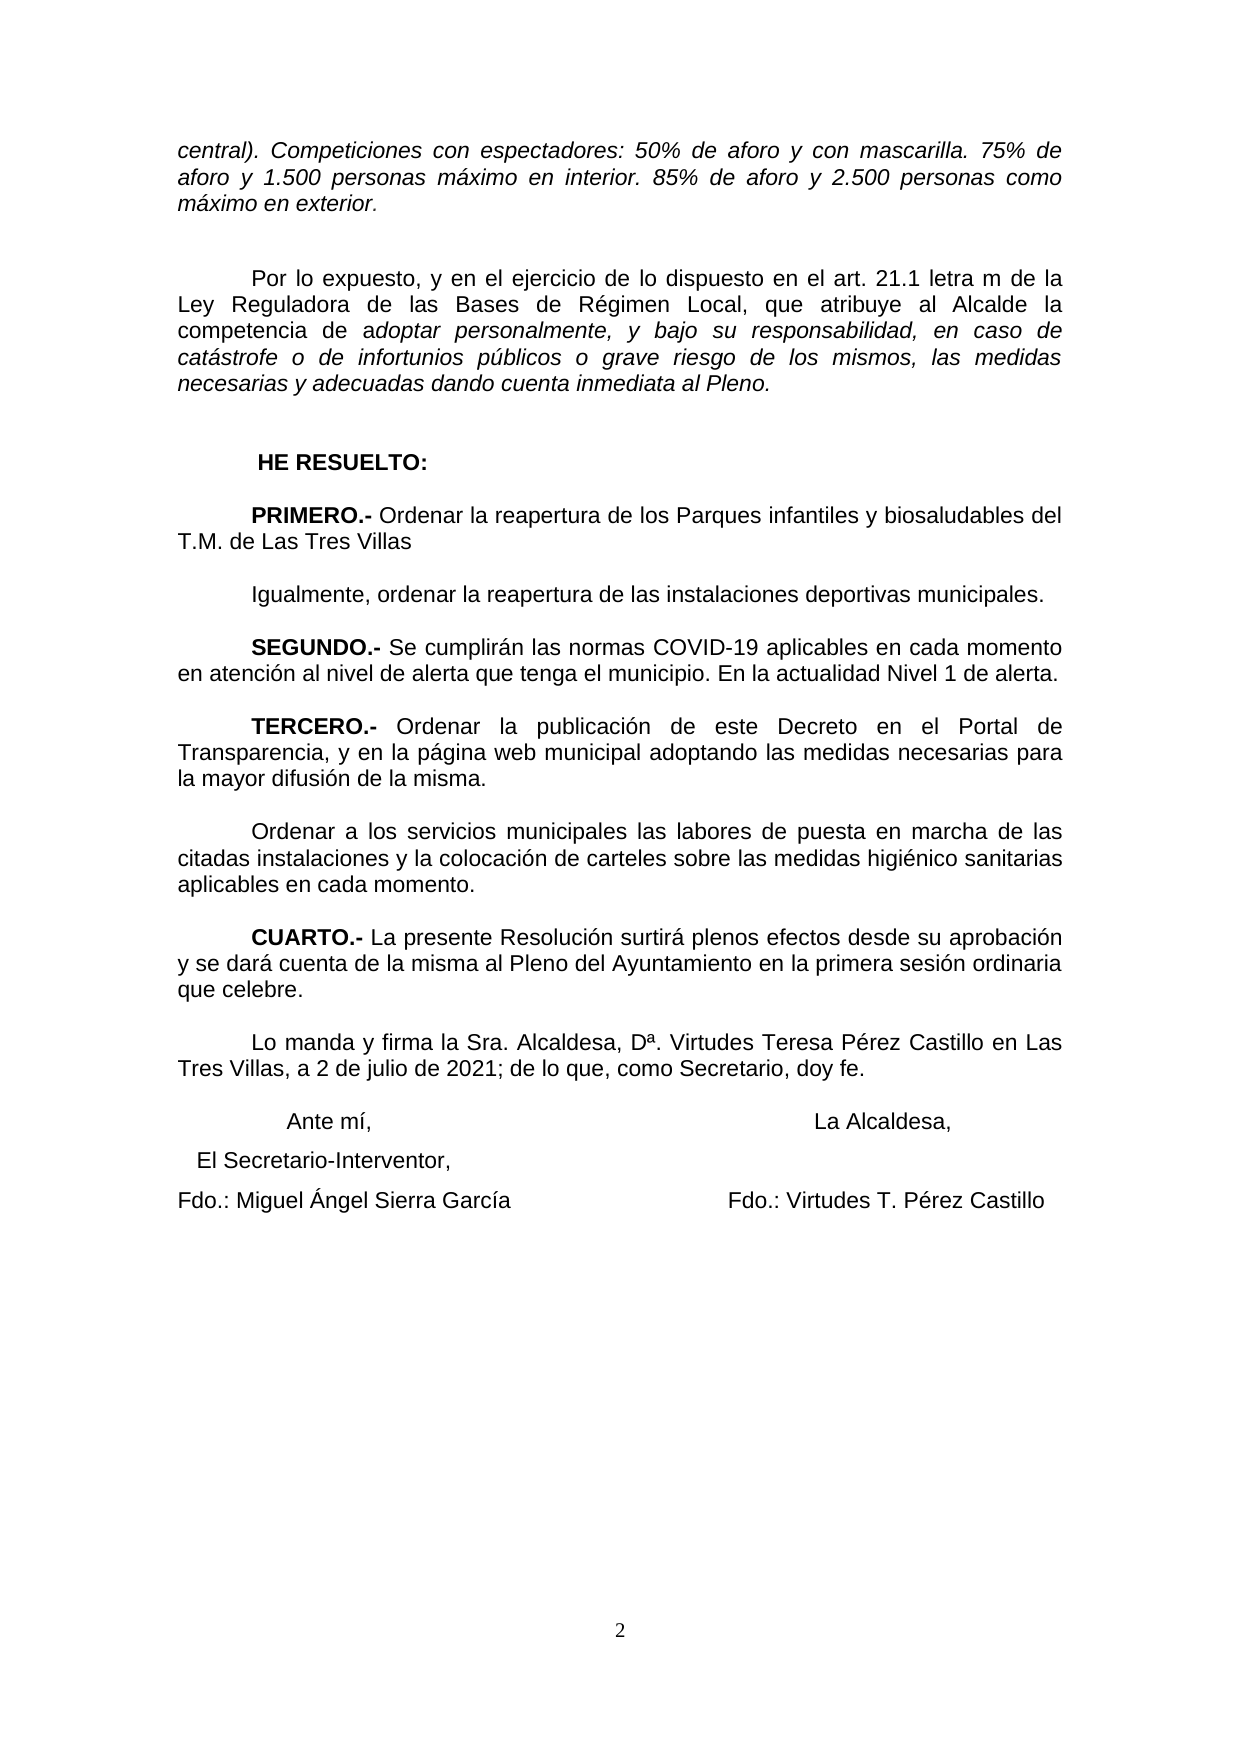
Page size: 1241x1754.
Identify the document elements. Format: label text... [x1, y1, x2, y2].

text CUARTO.- La presente Resolución surtirá plenos efectos desde su aprobación y se dará cuenta de la misma al Pleno del Ayuntamiento en la primera sesión ordinaria que celebre. [177, 923, 1063, 1003]
text Ante mí, La Alcaldesa, [175, 1108, 1063, 1134]
text Ordenar a los servicios municipales las labores de puesta en marcha de las citadas instalaciones y la colocación de carteles sobre las medidas higiénico sanitarias aplicables en cada momento. [177, 818, 1063, 897]
text PRIMERO.- Ordenar la reapertura de los Parques infantiles y biosaludables del T.M. de Las Tres Villas [177, 502, 1063, 554]
text Por lo expuesto, y en el ejercicio de lo dispuesto en el art. 21.1 letra m de la Ley Reguladora de las Bases de Régimen Local, que atribuye al Alcalde la competencia de adoptar personalmente, y bajo su responsabilidad, en caso de catástrofe o de infortunios públicos o grave riesgo de los mismos, las medidas necesarias y adecuadas dando cuenta inmediata al Pleno. [177, 265, 1063, 396]
text central). Competiciones con espectadores: 50% de aforo y con mascarilla. 75% de aforo y 1.500 personas máximo en interior. 85% de aforo y 2.500 personas como máximo en exterior. [177, 137, 1063, 217]
text Lo manda y firma la Sra. Alcaldesa, Dª. Virtudes Teresa Pérez Castillo en Las Tres Villas, a 2 de julio de 2021; de lo que, como Secretario, doy fe. [177, 1029, 1063, 1082]
text SEGUNDO.- Se cumplirán las normas COVID-19 aplicables en cada momento en atención al nivel de alerta que tenga el municipio. En la actualidad Nivel 1 de alerta. [177, 634, 1063, 686]
text HE RESUELTO: [177, 449, 1063, 476]
text Igualmente, ordenar la reapertura de las instalaciones deportivas municipales. [177, 581, 1063, 607]
text El Secretario-Interventor, [177, 1147, 1063, 1174]
text TERCERO.- Ordenar la publicación de este Decreto en el Portal de Transparencia, y en la página web municipal adoptando las medidas necesarias para la mayor difusión de la misma. [177, 713, 1063, 792]
text Fdo.: Miguel Ángel Sierra García Fdo.: Virtudes T. Pérez Castillo [177, 1187, 1063, 1213]
